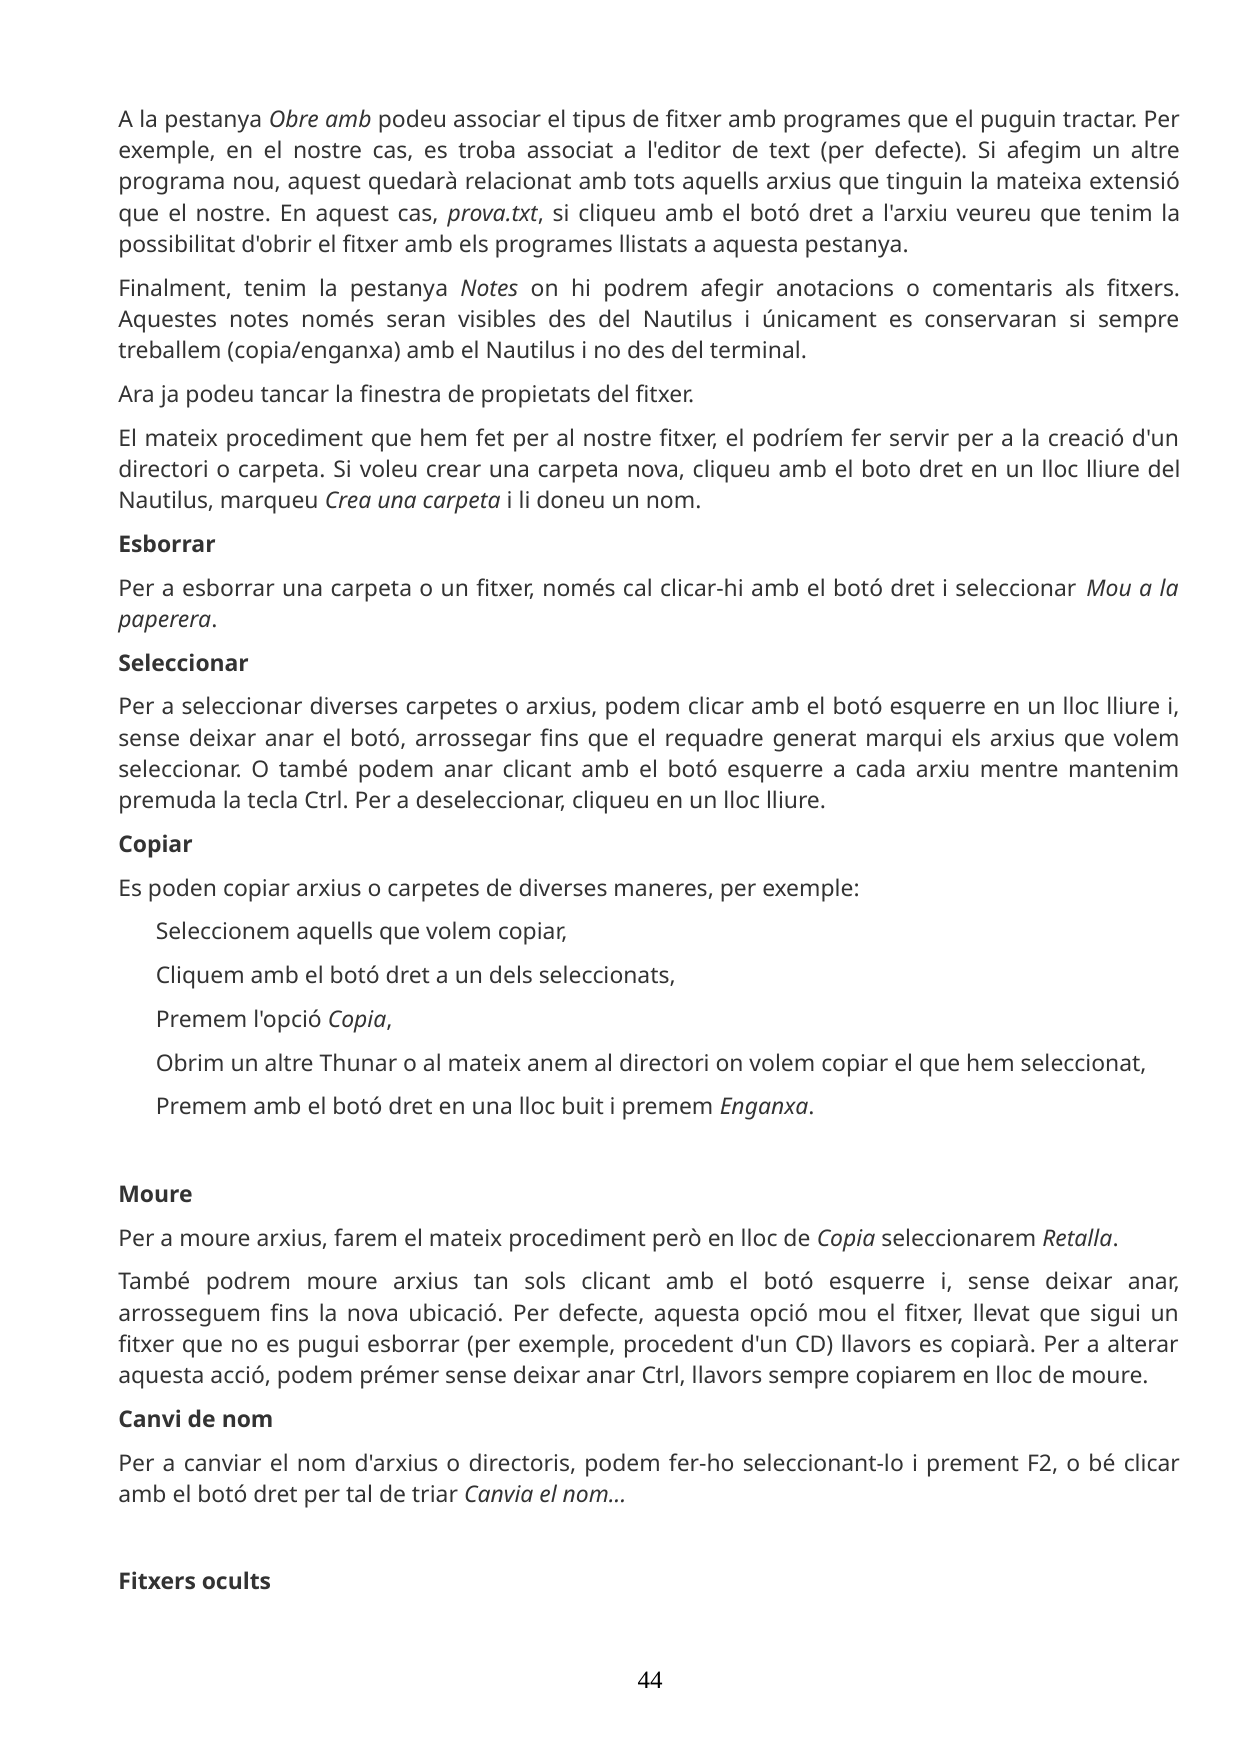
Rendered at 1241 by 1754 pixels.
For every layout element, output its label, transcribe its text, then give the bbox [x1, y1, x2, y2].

text Seleccionar [118, 647, 1181, 678]
text Per a moure arxius, farem el mateix procediment però en lloc de Copia seleccionarem Retalla. [118, 1222, 1181, 1253]
list Obrim un altre Thunar o al mateix anem al directori on volem copiar el que hem seleccionat, [118, 1047, 1181, 1078]
list Seleccionem aquells que volem copiar, [118, 915, 1181, 947]
text Fitxers ocults [118, 1565, 1181, 1597]
list Premem l'opció Copia, [118, 1003, 1181, 1034]
text Per a canviar el nom d'arxius o directoris, podem fer-ho seleccionant-lo i prement F2, o bé clicar amb el botó dret per tal de triar Canvia el nom... [118, 1447, 1181, 1509]
list Premem amb el botó dret en una lloc buit i premem Enganxa. [118, 1090, 1181, 1122]
text També podrem moure arxius tan sols clicant amb el botó esquerre i, sense deixar anar, arrosseguem fins la nova ubicació. Per defecte, aquesta opció mou el fitxer, llevat que sigui un fitxer que no es pugui esborrar (per exemple, procedent d'un CD) llavors es copiarà. Per a alterar aquesta acció, podem prémer sense deixar anar Ctrl, llavors sempre copiarem en lloc de moure. [118, 1265, 1181, 1390]
text Canvi de nom [118, 1403, 1181, 1434]
text El mateix procediment que hem fet per al nostre fitxer, el podríem fer servir per a la creació d'un directori o carpeta. Si voleu crear una carpeta nova, cliqueu amb el boto dret en un lloc lliure del Nautilus, marqueu Crea una carpeta i li doneu un nom. [118, 422, 1181, 515]
text Esborrar [118, 528, 1181, 559]
text Moure [118, 1178, 1181, 1209]
text Copiar [118, 828, 1181, 859]
text Per a esborrar una carpeta o un fitxer, només cal clicar-hi amb el botó dret i seleccionar Mou a la paperera. [118, 572, 1181, 634]
text Es poden copiar arxius o carpetes de diverses maneres, per exemple: [118, 872, 1181, 903]
text Per a seleccionar diverses carpetes o arxius, podem clicar amb el botó esquerre en un lloc lliure i, sense deixar anar el botó, arrossegar fins que el requadre generat marqui els arxius que volem seleccionar. O també podem anar clicant amb el botó esquerre a cada arxiu mentre mantenim premuda la tecla Ctrl. Per a deseleccionar, cliqueu en un lloc lliure. [118, 690, 1181, 815]
text Finalment, tenim la pestanya Notes on hi podrem afegir anotacions o comentaris als fitxers. Aquestes notes només seran visibles des del Nautilus i únicament es conservaran si sempre treballem (copia/enganxa) amb el Nautilus i no des del terminal. [118, 272, 1181, 365]
text A la pestanya Obre amb podeu associar el tipus de fitxer amb programes que el puguin tractar. Per exemple, en el nostre cas, es troba associat a l'editor de text (per defecte). Si afegim un altre programa nou, aquest quedarà relacionat amb tots aquells arxius que tinguin la mateixa extensió que el nostre. En aquest cas, prova.txt, si cliqueu amb el botó dret a l'arxiu veureu que tenim la possibilitat d'obrir el fitxer amb els programes llistats a aquesta pestanya. [118, 103, 1181, 259]
text Ara ja podeu tancar la finestra de propietats del fitxer. [118, 378, 1181, 409]
list Cliquem amb el botó dret a un dels seleccionats, [118, 959, 1181, 990]
